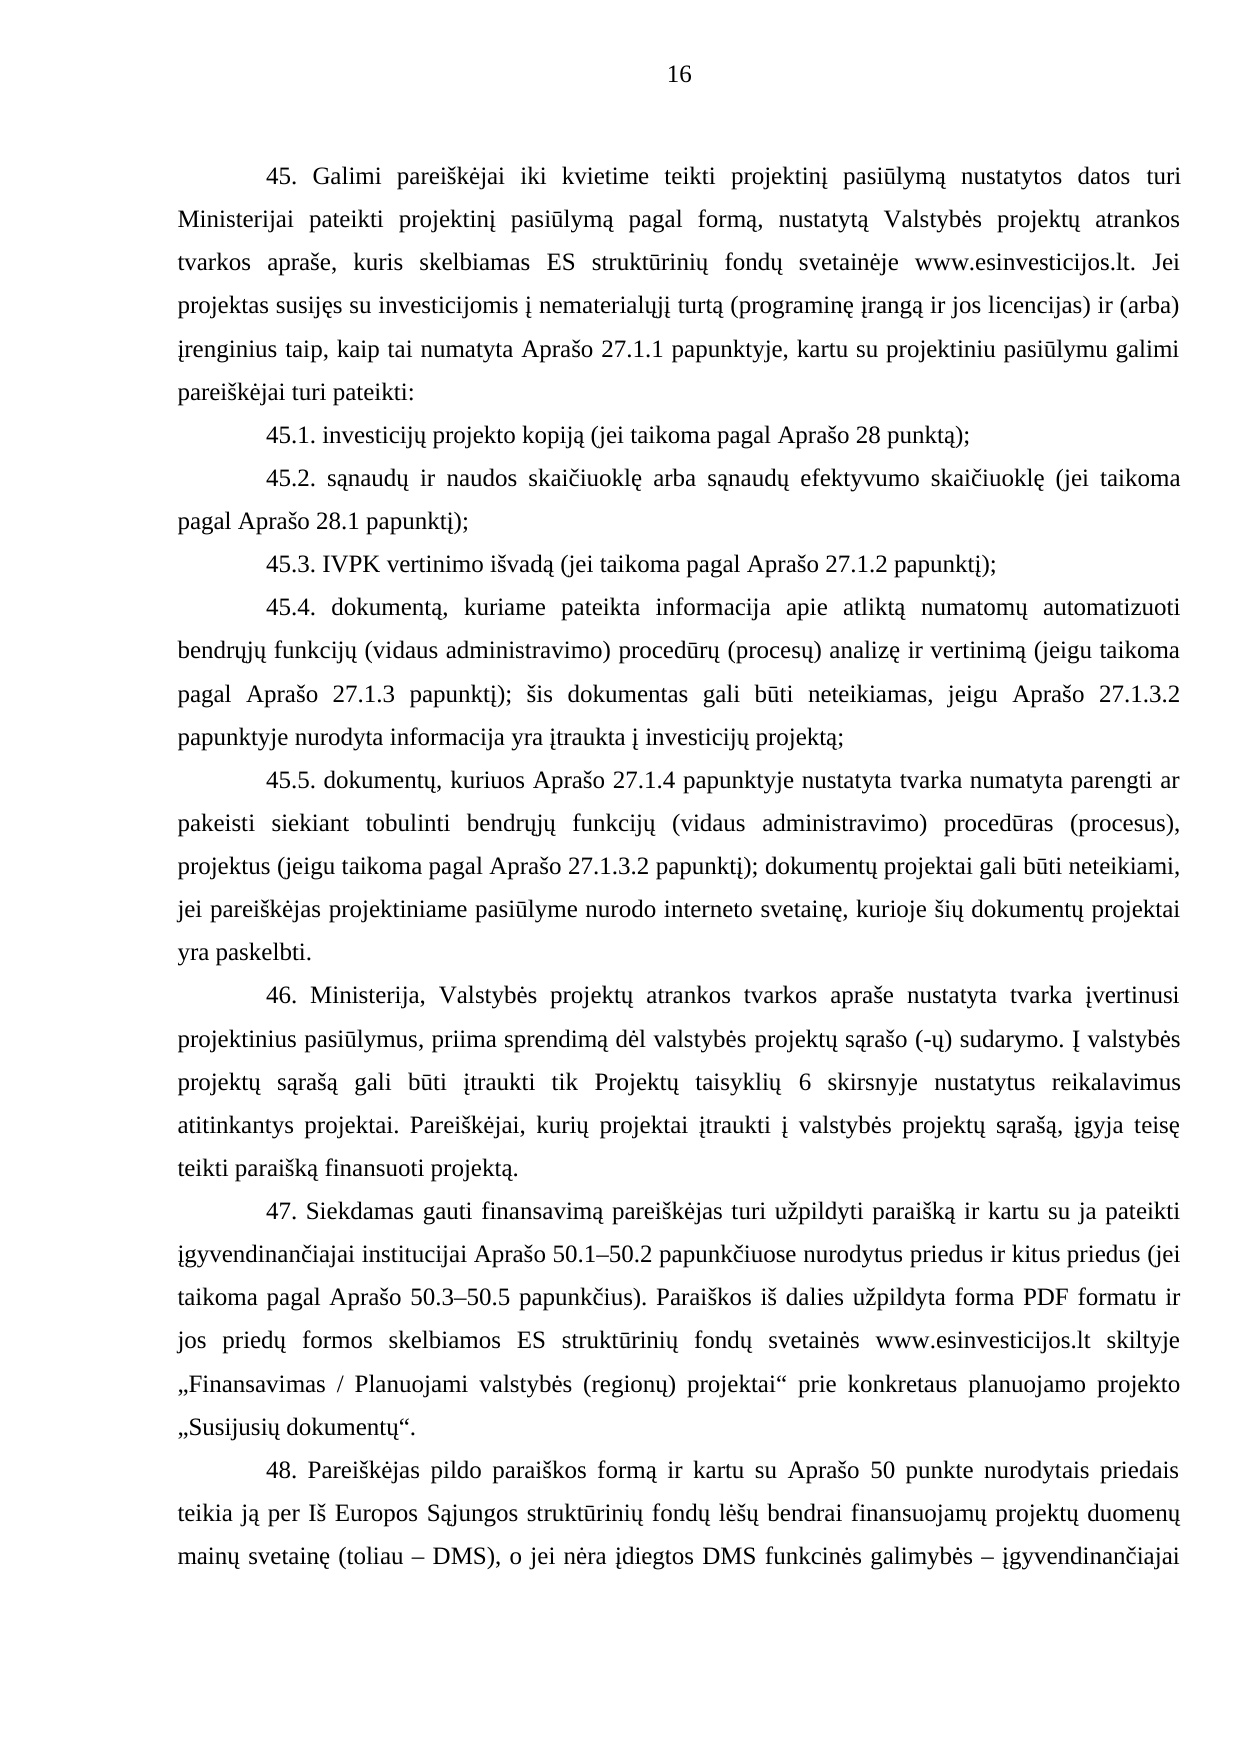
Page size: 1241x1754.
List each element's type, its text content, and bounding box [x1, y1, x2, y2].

text 47. Siekdamas gauti finansavimą pareiškėjas turi užpildyti paraišką ir kartu su ja pateikti įgyvendinančiajai institucijai Aprašo 50.1–50.2 papunkčiuose nurodytus priedus ir kitus priedus (jei taikoma pagal Aprašo 50.3–50.5 papunkčius). Paraiškos iš dalies užpildyta forma PDF formatu ir jos priedų formos skelbiamos ES struktūrinių fondų svetainės www.esinvesticijos.lt skiltyje „Finansavimas / Planuojami valstybės (regionų) projektai“ prie konkretaus planuojamo projekto „Susijusių dokumentų“. [177, 1196, 1181, 1441]
text 45.1. investicijų projekto kopiją (jei taikoma pagal Aprašo 28 punktą); [177, 420, 1181, 449]
text 48. Pareiškėjas pildo paraiškos formą ir kartu su Aprašo 50 punkte nurodytais priedais teikia ją per Iš Europos Sąjungos struktūrinių fondų lėšų bendrai finansuojamų projektų duomenų mainų svetainę (toliau – DMS), o jei nėra įdiegtos DMS funkcinės galimybės – įgyvendinančiajai [177, 1455, 1181, 1570]
text 45.5. dokumentų, kuriuos Aprašo 27.1.4 papunktyje nustatyta tvarka numatyta parengti ar pakeisti siekiant tobulinti bendrųjų funkcijų (vidaus administravimo) procedūras (procesus), projektus (jeigu taikoma pagal Aprašo 27.1.3.2 papunktį); dokumentų projektai gali būti neteikiami, jei pareiškėjas projektiniame pasiūlyme nurodo interneto svetainę, kurioje šių dokumentų projektai yra paskelbti. [177, 765, 1181, 966]
text 45.4. dokumentą, kuriame pateikta informacija apie atliktą numatomų automatizuoti bendrųjų funkcijų (vidaus administravimo) procedūrų (procesų) analizę ir vertinimą (jeigu taikoma pagal Aprašo 27.1.3 papunktį); šis dokumentas gali būti neteikiamas, jeigu Aprašo 27.1.3.2 papunktyje nurodyta informacija yra įtraukta į investicijų projektą; [177, 592, 1181, 751]
text 45. Galimi pareiškėjai iki kvietime teikti projektinį pasiūlymą nustatytos datos turi Ministerijai pateikti projektinį pasiūlymą pagal formą, nustatytą Valstybės projektų atrankos tvarkos apraše, kuris skelbiamas ES struktūrinių fondų svetainėje www.esinvesticijos.lt. Jei projektas susijęs su investicijomis į nematerialųjį turtą (programinę įrangą ir jos licencijas) ir (arba) įrenginius taip, kaip tai numatyta Aprašo 27.1.1 papunktyje, kartu su projektiniu pasiūlymu galimi pareiškėjai turi pateikti: [177, 161, 1181, 406]
text 46. Ministerija, Valstybės projektų atrankos tvarkos apraše nustatyta tvarka įvertinusi projektinius pasiūlymus, priima sprendimą dėl valstybės projektų sąrašo (-ų) sudarymo. Į valstybės projektų sąrašą gali būti įtraukti tik Projektų taisyklių 6 skirsnyje nustatytus reikalavimus atitinkantys projektai. Pareiškėjai, kurių projektai įtraukti į valstybės projektų sąrašą, įgyja teisę teikti paraišką finansuoti projektą. [177, 981, 1181, 1182]
text 45.3. IVPK vertinimo išvadą (jei taikoma pagal Aprašo 27.1.2 papunktį); [177, 549, 1181, 578]
text 45.2. sąnaudų ir naudos skaičiuoklę arba sąnaudų efektyvumo skaičiuoklę (jei taikoma pagal Aprašo 28.1 papunktį); [177, 463, 1181, 535]
